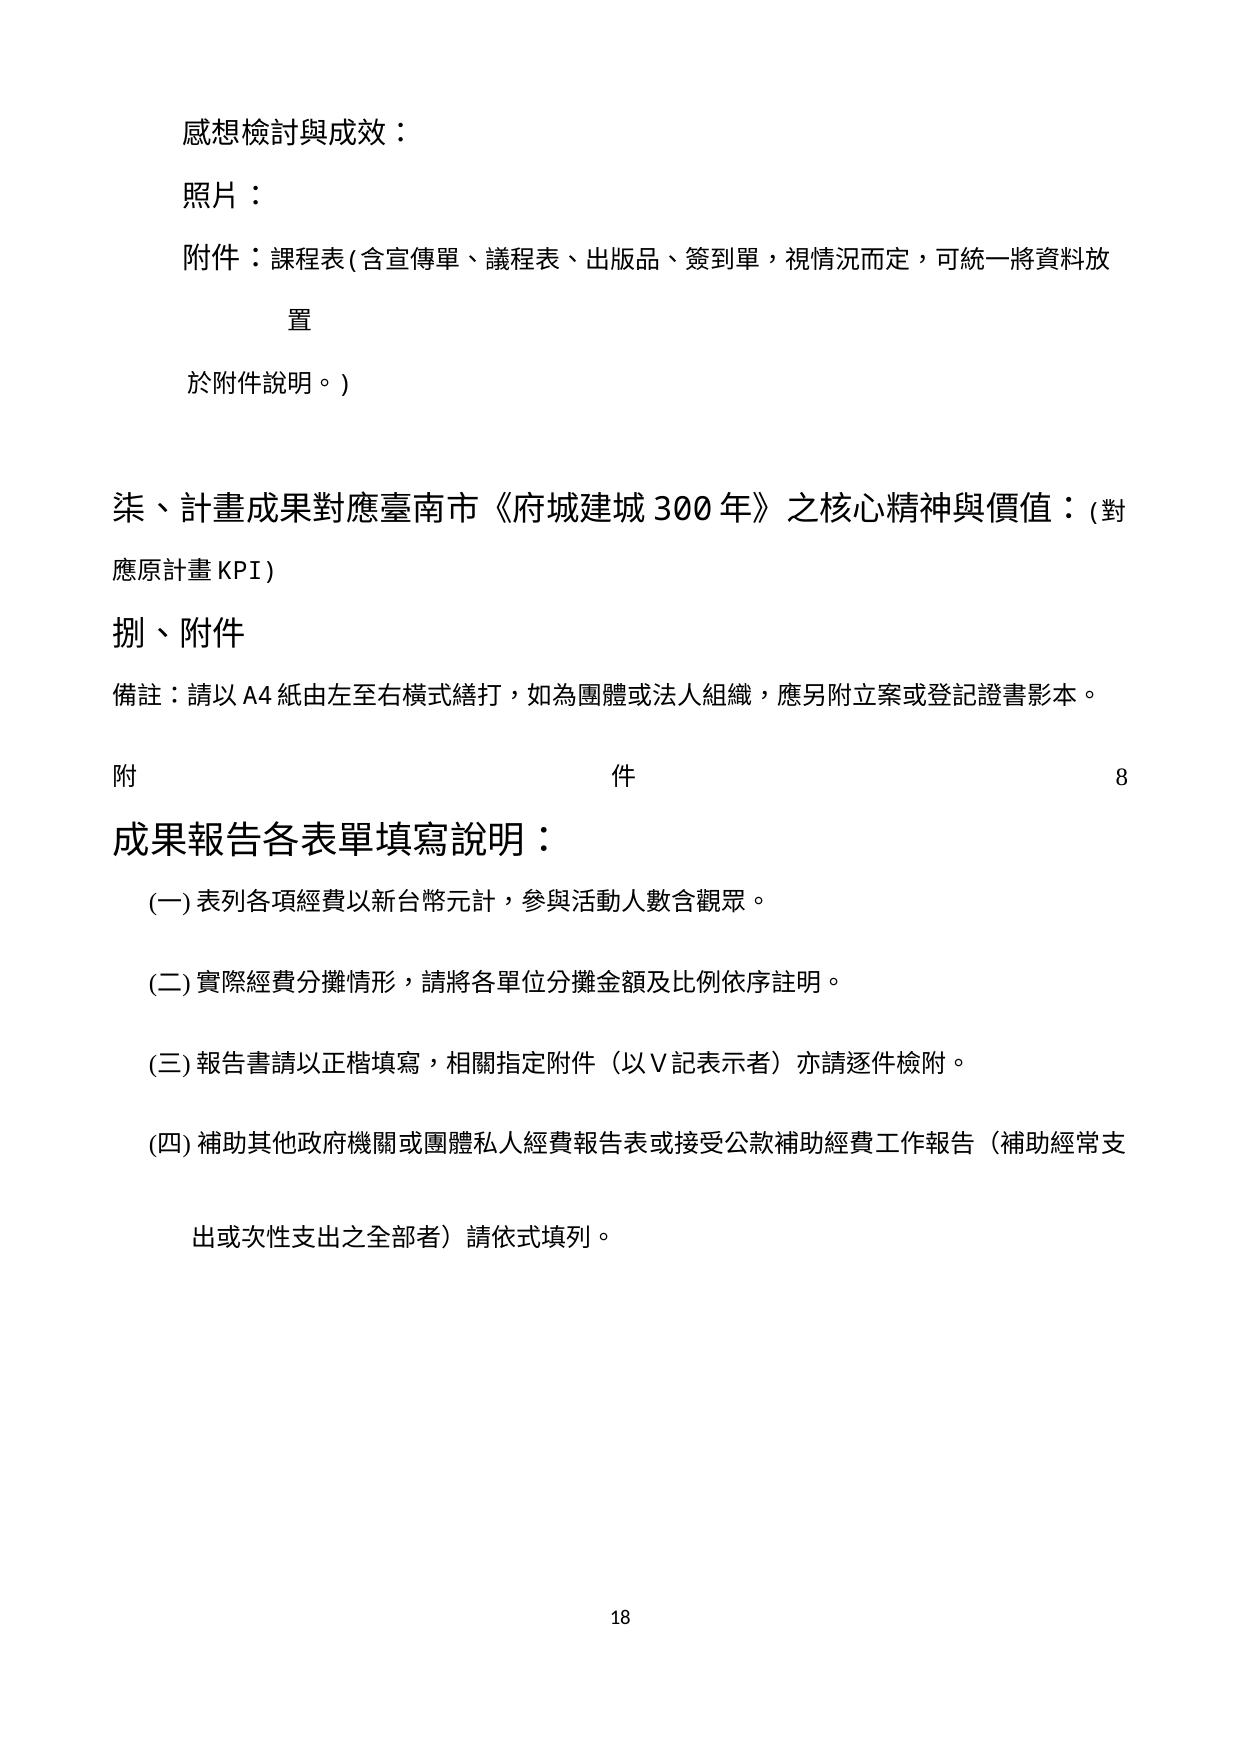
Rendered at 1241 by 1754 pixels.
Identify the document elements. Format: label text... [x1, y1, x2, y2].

text 附件：課程表(含宣傳單、議程表、出版品、簽到單，視情況而定，可統一將資料放置 [112, 214, 1128, 339]
text 備註：請以A4紙由左至右橫式繕打，如為團體或法人組織，應另附立案或登記證書影本。 [112, 652, 1128, 714]
text 照片： [112, 152, 1128, 214]
text 捌、附件 [112, 589, 1128, 652]
text 於附件說明。) [112, 339, 1128, 402]
text 柒、計畫成果對應臺南市《府城建城300年》之核心精神與價值：(對應原計畫KPI) [112, 402, 1128, 589]
text (四) 補助其他政府機關或團體私人經費報告表或接受公款補助經費工作報告（補助經常支出或次性支出之全部者）請依式填列。 [149, 1100, 1128, 1256]
text (一) 表列各項經費以新台幣元計，參與活動人數含觀眾。 [149, 858, 1128, 921]
text 附件8 成果報告各表單填寫說明： [112, 733, 1128, 858]
text (二) 實際經費分攤情形，請將各單位分攤金額及比例依序註明。 [149, 939, 1128, 1001]
text 感想檢討與成效： [112, 89, 1128, 152]
text (三) 報告書請以正楷填寫，相關指定附件（以Ｖ記表示者）亦請逐件檢附。 [149, 1019, 1128, 1082]
